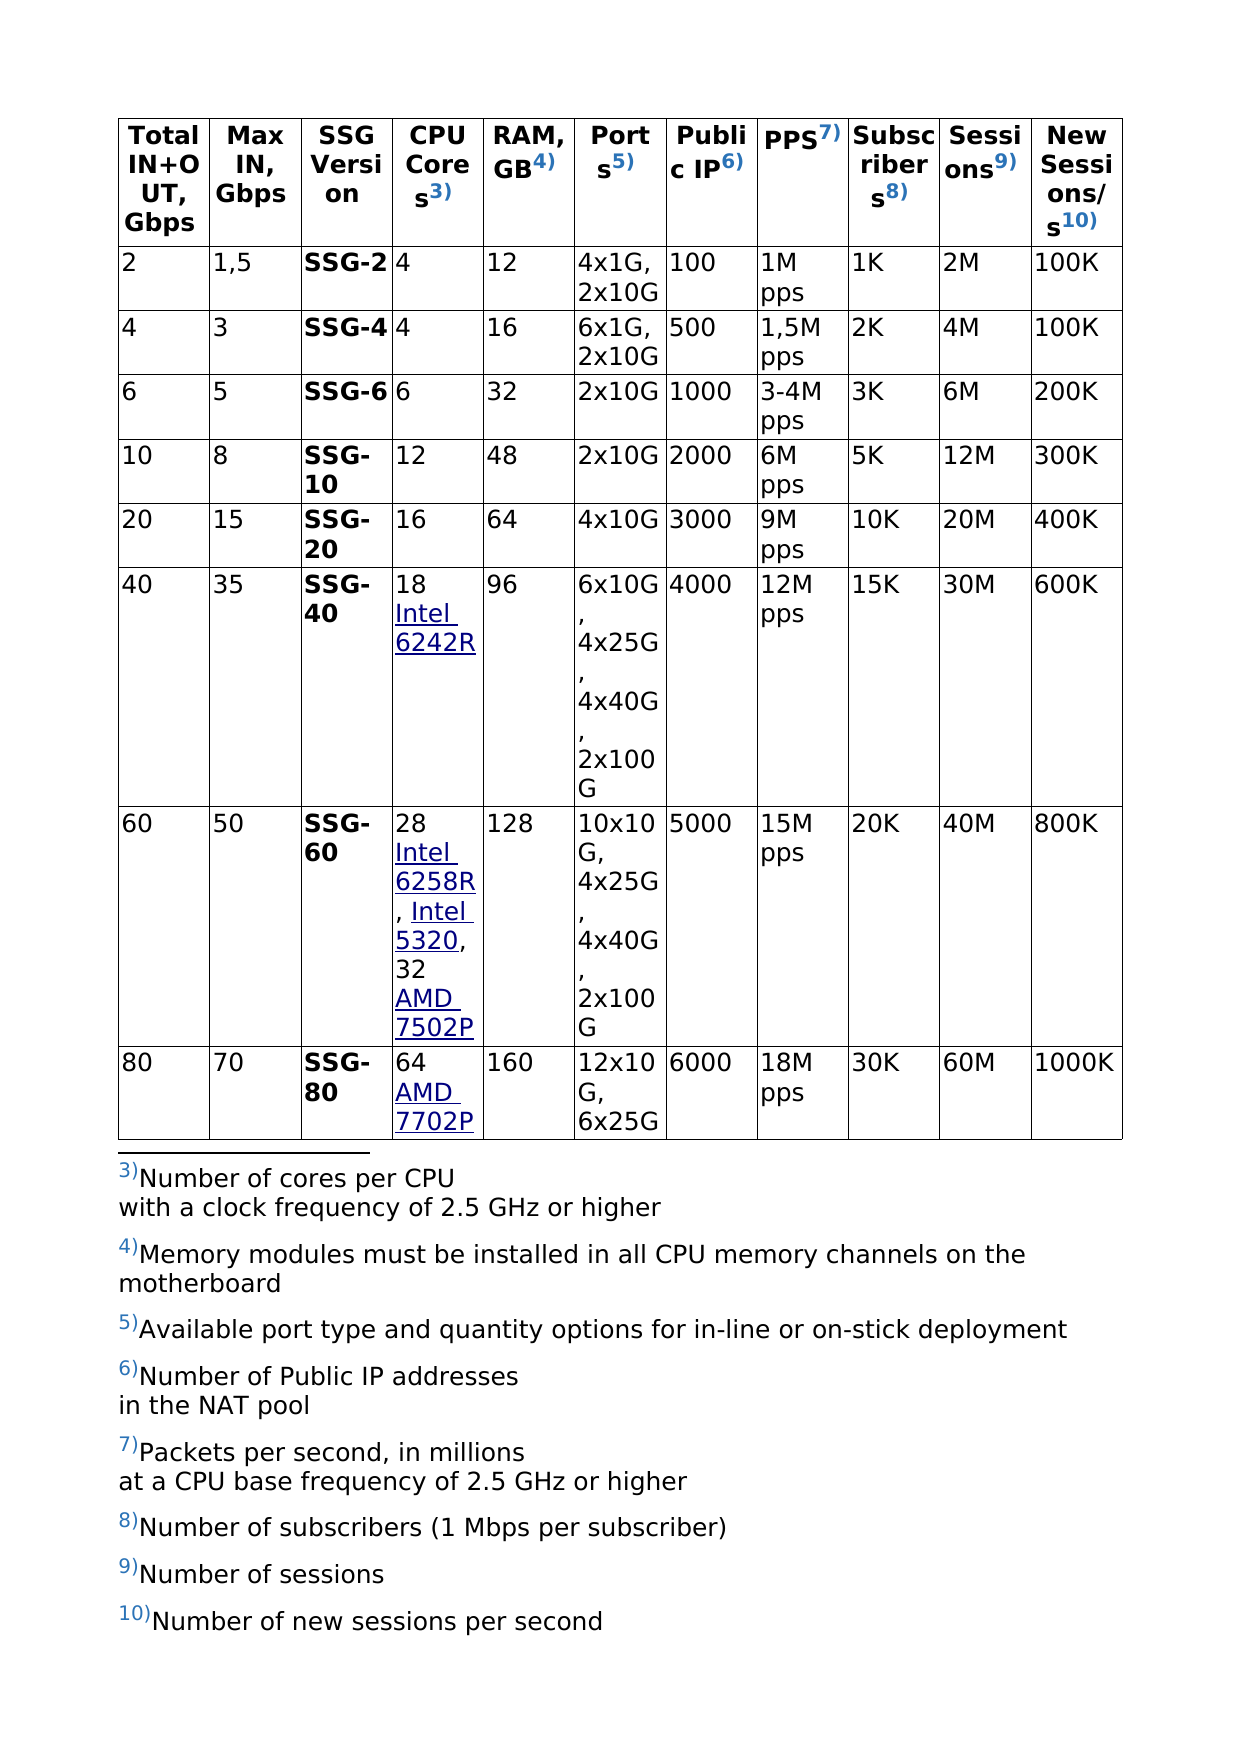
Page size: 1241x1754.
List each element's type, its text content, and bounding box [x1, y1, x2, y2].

table_cell 16 [393, 504, 483, 567]
table_cell 6 [119, 375, 209, 438]
table_cell 30M [940, 568, 1031, 806]
table_cell 5000 [667, 807, 757, 1046]
table_cell 40M [940, 807, 1031, 1046]
table_cell 4M [940, 311, 1031, 374]
table_cell 60 [119, 807, 209, 1046]
table_header SSG Version [302, 119, 392, 246]
table_cell 200K [1032, 375, 1122, 438]
table_cell 2000 [667, 440, 757, 503]
table_cell 100К [1032, 247, 1122, 310]
table_header PPS [758, 119, 848, 246]
table_cell SSG-20 [302, 504, 392, 567]
table_cell 64 [484, 504, 574, 567]
table_header Public IP [667, 119, 757, 246]
table_cell SSG-2 [302, 247, 392, 310]
table_cell SSG-4 [302, 311, 392, 374]
table_cell 4x10G [575, 504, 666, 567]
table_cell 9M pps [758, 504, 848, 567]
table_cell 2x10G [575, 440, 666, 503]
table_cell 6000 [667, 1047, 757, 1139]
table_header Subscribers [849, 119, 939, 246]
table_cell 1000 [667, 375, 757, 438]
table_cell 6x1G, 2x10G [575, 311, 666, 374]
table_cell 10 [119, 440, 209, 503]
table_cell 3 [210, 311, 301, 374]
table_cell 12 [393, 440, 483, 503]
table_cell 12x10G, 6x25G [575, 1047, 666, 1139]
table_cell 6M pps [758, 440, 848, 503]
table_cell 1M pps [758, 247, 848, 310]
table_cell 15M pps [758, 807, 848, 1046]
table_cell 18 Intel 6242R [393, 568, 483, 806]
table_cell SSG-40 [302, 568, 392, 806]
table_header Max IN, Gbps [210, 119, 301, 246]
table_cell 1,5M pps [758, 311, 848, 374]
table_cell 1,5 [210, 247, 301, 310]
table_cell 800K [1032, 807, 1122, 1046]
table_cell 100 [667, 247, 757, 310]
table_cell 12M [940, 440, 1031, 503]
table_cell 6M [940, 375, 1031, 438]
table_cell 400K [1032, 504, 1122, 567]
table_cell 28 Intel 6258R, Intel 5320, 32 AMD 7502P [393, 807, 483, 1046]
table_cell 5 [210, 375, 301, 438]
table_cell 3-4M pps [758, 375, 848, 438]
table_cell 6 [393, 375, 483, 438]
table_cell 4 [119, 311, 209, 374]
table_cell 80 [119, 1047, 209, 1139]
table_header Total IN+OUT, Gbps [119, 119, 209, 246]
table_cell 5K [849, 440, 939, 503]
table_cell 100К [1032, 311, 1122, 374]
table_cell 4 [393, 311, 483, 374]
table_cell 12M pps [758, 568, 848, 806]
table_cell 2x10G [575, 375, 666, 438]
table_cell 16 [484, 311, 574, 374]
table_cell 64 AMD 7702P [393, 1047, 483, 1139]
table_cell 10K [849, 504, 939, 567]
table_header RAM, GB [484, 119, 574, 246]
table_cell 6x10G, 4x25G, 4x40G, 2x100G [575, 568, 666, 806]
table_cell SSG-80 [302, 1047, 392, 1139]
table_cell 160 [484, 1047, 574, 1139]
table_cell 3K [849, 375, 939, 438]
table_cell 70 [210, 1047, 301, 1139]
table_cell 300K [1032, 440, 1122, 503]
table_cell 3000 [667, 504, 757, 567]
table_cell 20K [849, 807, 939, 1046]
table_cell 4 [393, 247, 483, 310]
table_cell 500 [667, 311, 757, 374]
table_header CPU Cores [393, 119, 483, 246]
table_cell 96 [484, 568, 574, 806]
table_header Sessions [940, 119, 1031, 246]
table_cell 12 [484, 247, 574, 310]
table_cell SSG-6 [302, 375, 392, 438]
table_cell 32 [484, 375, 574, 438]
table_cell 10x10G, 4x25G, 4x40G, 2x100G [575, 807, 666, 1046]
table_cell 35 [210, 568, 301, 806]
table_header New Sessions/s [1032, 119, 1122, 246]
table_cell 2 [119, 247, 209, 310]
table_cell SSG-10 [302, 440, 392, 503]
table_cell 48 [484, 440, 574, 503]
table_cell 30K [849, 1047, 939, 1139]
table_cell 4000 [667, 568, 757, 806]
table_cell 1000K [1032, 1047, 1122, 1139]
table_cell 4x1G, 2x10G [575, 247, 666, 310]
table_cell 18M pps [758, 1047, 848, 1139]
table_header Ports [575, 119, 666, 246]
table_cell 20M [940, 504, 1031, 567]
table_cell 40 [119, 568, 209, 806]
table_cell 2K [849, 311, 939, 374]
table_cell 15 [210, 504, 301, 567]
table_cell 50 [210, 807, 301, 1046]
table_cell 60M [940, 1047, 1031, 1139]
table_cell SSG-60 [302, 807, 392, 1046]
table_cell 15K [849, 568, 939, 806]
table_cell 2M [940, 247, 1031, 310]
table_cell 128 [484, 807, 574, 1046]
table_cell 1K [849, 247, 939, 310]
table_cell 8 [210, 440, 301, 503]
table_cell 20 [119, 504, 209, 567]
table_cell 600K [1032, 568, 1122, 806]
